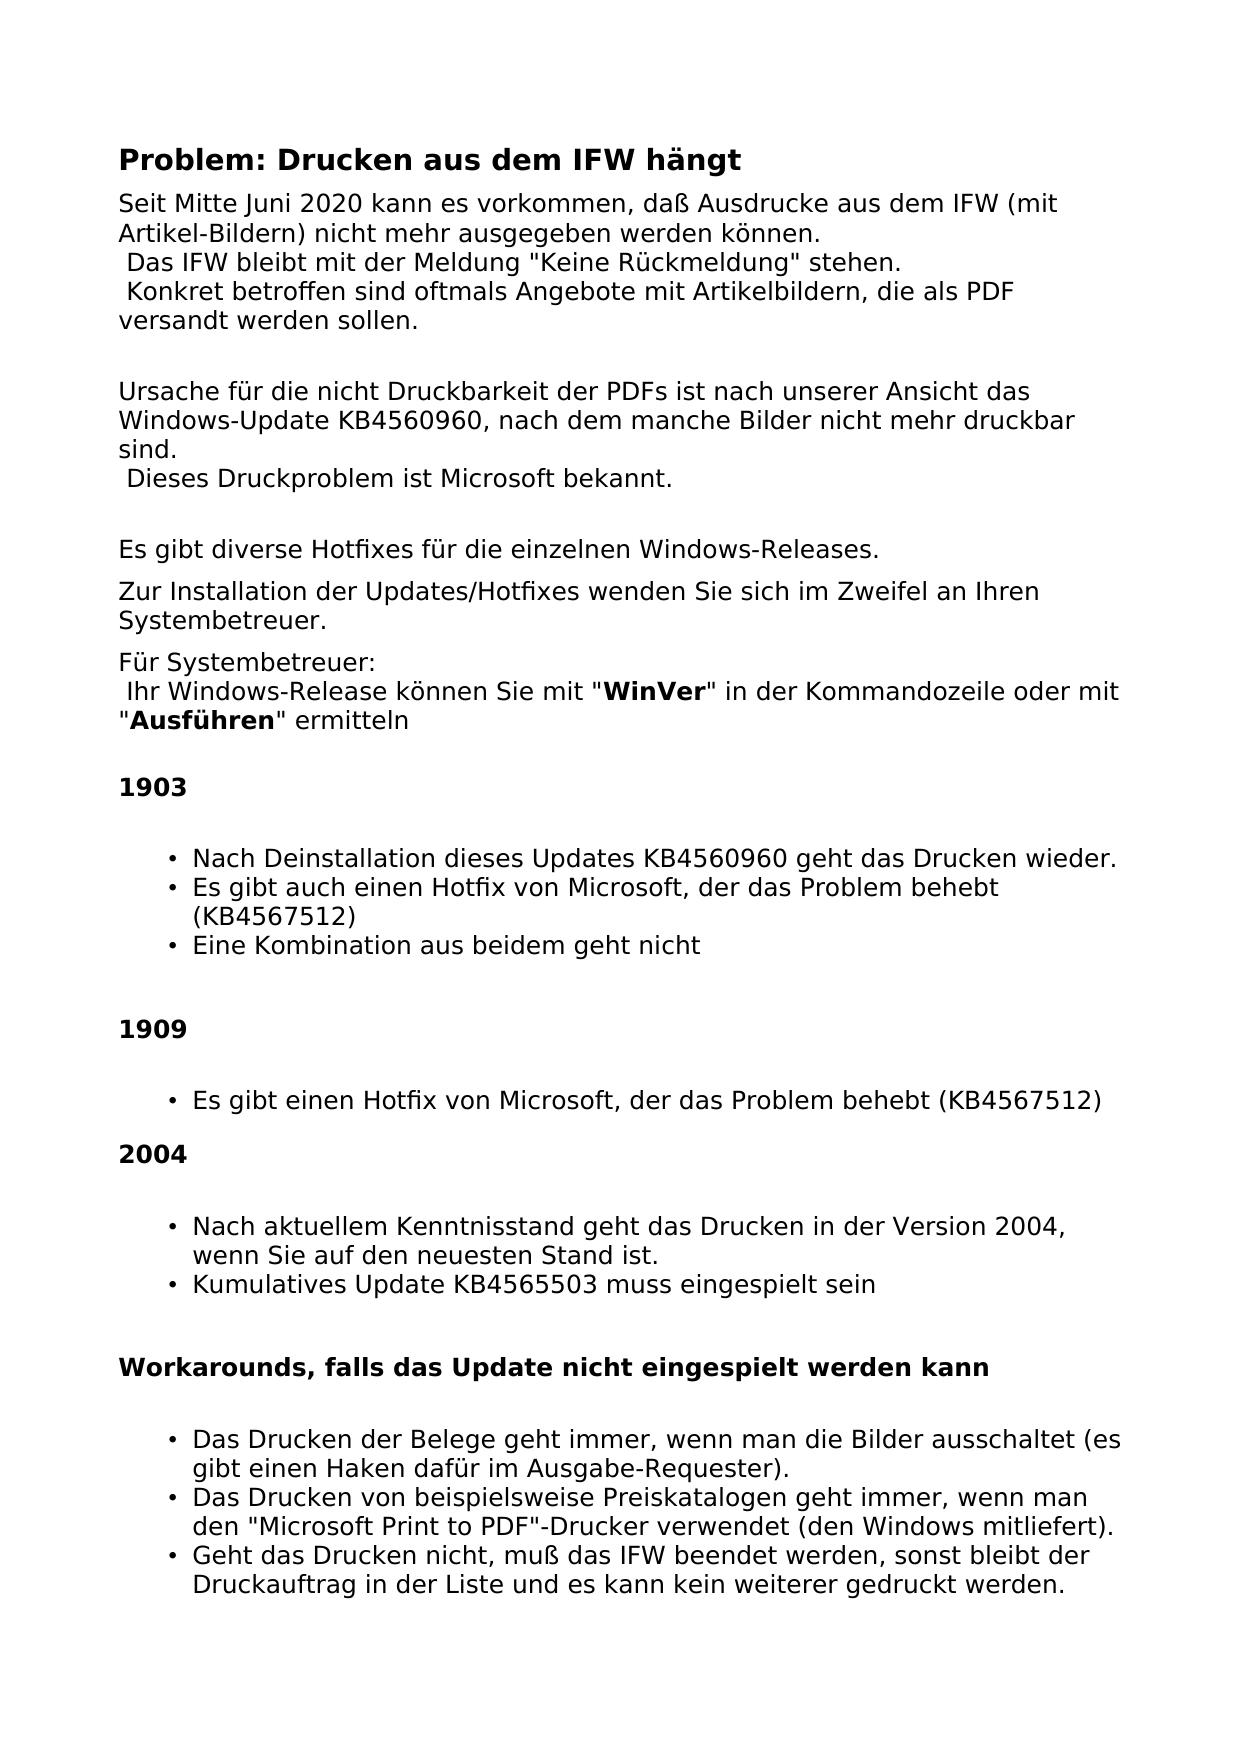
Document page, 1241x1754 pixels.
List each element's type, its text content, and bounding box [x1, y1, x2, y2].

subtitle Problem: Drucken aus dem IFW hängt [118, 143, 1122, 177]
subtitle 1909 [118, 1015, 1122, 1044]
list Es gibt einen Hotfix von Microsoft, der das Problem behebt (KB4567512) [177, 1086, 1122, 1116]
list Nach Deinstallation dieses Updates KB4560960 geht das Drucken wieder. [177, 844, 1122, 873]
list Nach aktuellem Kenntnisstand geht das Drucken in der Version 2004, wenn Sie auf den neuesten Stand ist. [177, 1212, 1122, 1270]
subtitle Workarounds, falls das Update nicht eingespielt werden kann [118, 1354, 1122, 1383]
subtitle 1903 [118, 773, 1122, 802]
list Geht das Drucken nicht, muß das IFW beendet werden, sonst bleibt der Druckauftrag in der Liste und es kann kein weiterer gedruckt werden. [177, 1541, 1122, 1629]
list Kumulatives Update KB4565503 muss eingespielt sein [177, 1270, 1122, 1299]
text Seit Mitte Juni 2020 kann es vorkommen, daß Ausdrucke aus dem IFW (mit Artikel-Bildern) nicht mehr ausgegeben werden können. Das IFW bleibt mit der Meldung "Keine Rückmeldung" stehen. Konkret betroffen sind oftmals Angebote mit Artikelbildern, die als PDF versandt werden sollen. [118, 189, 1122, 364]
text Es gibt diverse Hotfixes für die einzelnen Windows-Releases. [118, 535, 1122, 564]
list Es gibt auch einen Hotfix von Microsoft, der das Problem behebt (KB4567512) [177, 873, 1122, 932]
text Ursache für die nicht Druckbarkeit der PDFs ist nach unserer Ansicht das Windows-Update KB4560960, nach dem manche Bilder nicht mehr druckbar sind. Dieses Druckproblem ist Microsoft bekannt. [118, 377, 1122, 523]
list Das Drucken von beispielsweise Preiskatalogen geht immer, wenn man den "Microsoft Print to PDF"-Drucker verwendet (den Windows mitliefert). [177, 1483, 1122, 1541]
list Das Drucken der Belege geht immer, wenn man die Bilder ausschaltet (es gibt einen Haken dafür im Ausgabe-Requester). [177, 1425, 1122, 1483]
text Zur Installation der Updates/Hotfixes wenden Sie sich im Zweifel an Ihren Systembetreuer. [118, 577, 1122, 635]
list Eine Kombination aus beidem geht nicht [177, 932, 1122, 961]
subtitle 2004 [118, 1141, 1122, 1170]
text Für Systembetreuer: Ihr Windows-Release können Sie mit "WinVer" in der Kommandozeile oder mit "Ausführen" ermitteln [118, 648, 1122, 735]
